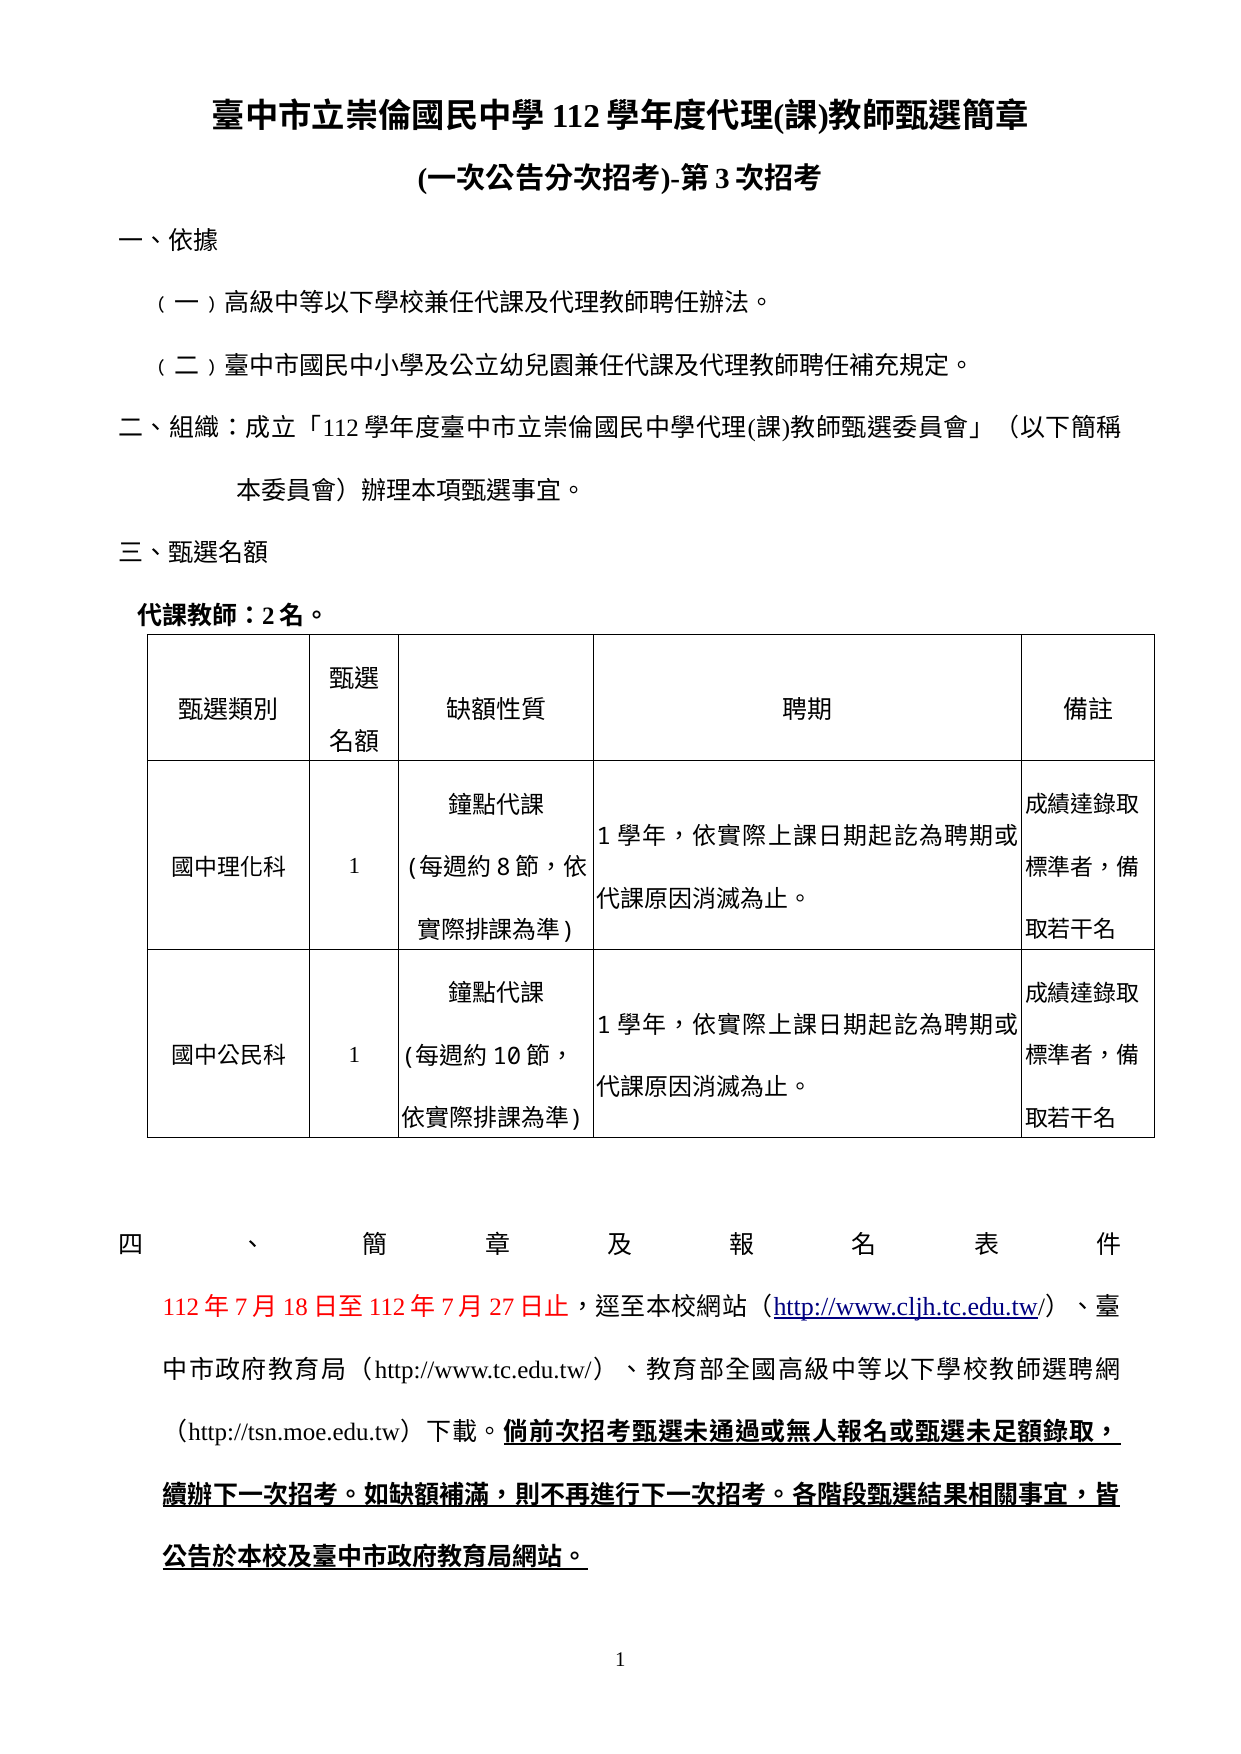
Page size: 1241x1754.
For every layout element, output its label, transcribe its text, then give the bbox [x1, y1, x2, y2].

table_header 備註 [1022, 635, 1154, 760]
table_cell 成績達錄取標準者，備取若干名 [1022, 761, 1154, 949]
text 臺中市立崇倫國民中學112學年度代理(課)教師甄選簡章 [118, 72, 1122, 134]
table_cell 1 [310, 950, 398, 1137]
table_header 甄選類別 [148, 635, 309, 760]
text 二、組織：成立「112學年度臺中市立崇倫國民中學代理(課)教師甄選委員會」（以下簡稱本委員會）辦理本項甄選事宜。 [118, 384, 1122, 509]
table_cell 1學年，依實際上課日期起訖為聘期或代課原因消滅為止。 [594, 950, 1021, 1137]
table_cell 1 [310, 761, 398, 949]
text 三、甄選名額 [118, 509, 1122, 572]
table_header 聘期 [594, 635, 1021, 760]
table_cell 國中理化科 [148, 761, 309, 949]
text ﹙二﹚臺中市國民中小學及公立幼兒園兼任代課及代理教師聘任補充規定。 [143, 322, 1122, 384]
text 四、簡章及報名表件 112年7月18日至112年7月27日止，逕至本校網站（http://www.cljh.tc.edu.tw/）、臺中市政府教育局（http://www.tc.edu.tw/）、教育部全國高級中等以下學校教師選聘網（http://tsn.moe.edu.tw）下載。倘前次招考甄選未通過或無人報名或甄選未足額錄取，續辦下一次招考。如缺額補滿，則不再進行下一次招考。各階段甄選結果相關事宜，皆公告於本校及臺中市政府教育局網站。 [118, 1201, 1122, 1576]
table_header 甄選 名額 [310, 635, 398, 760]
text (一次公告分次招考)-第3次招考 [118, 134, 1122, 197]
table_cell 鐘點代課 (每週約10節，依實際排課為準) [399, 950, 593, 1137]
text 代課教師：2名。 [118, 572, 1122, 634]
table_header 缺額性質 [399, 635, 593, 760]
text 一、依據 [118, 197, 1122, 259]
text ﹙一﹚高級中等以下學校兼任代課及代理教師聘任辦法。 [143, 259, 1122, 322]
table_cell 1學年，依實際上課日期起訖為聘期或代課原因消滅為止。 [594, 761, 1021, 949]
table_cell 國中公民科 [148, 950, 309, 1137]
table_cell 成績達錄取標準者，備取若干名 [1022, 950, 1154, 1137]
table_cell 鐘點代課 (每週約8節，依實際排課為準) [399, 761, 593, 949]
